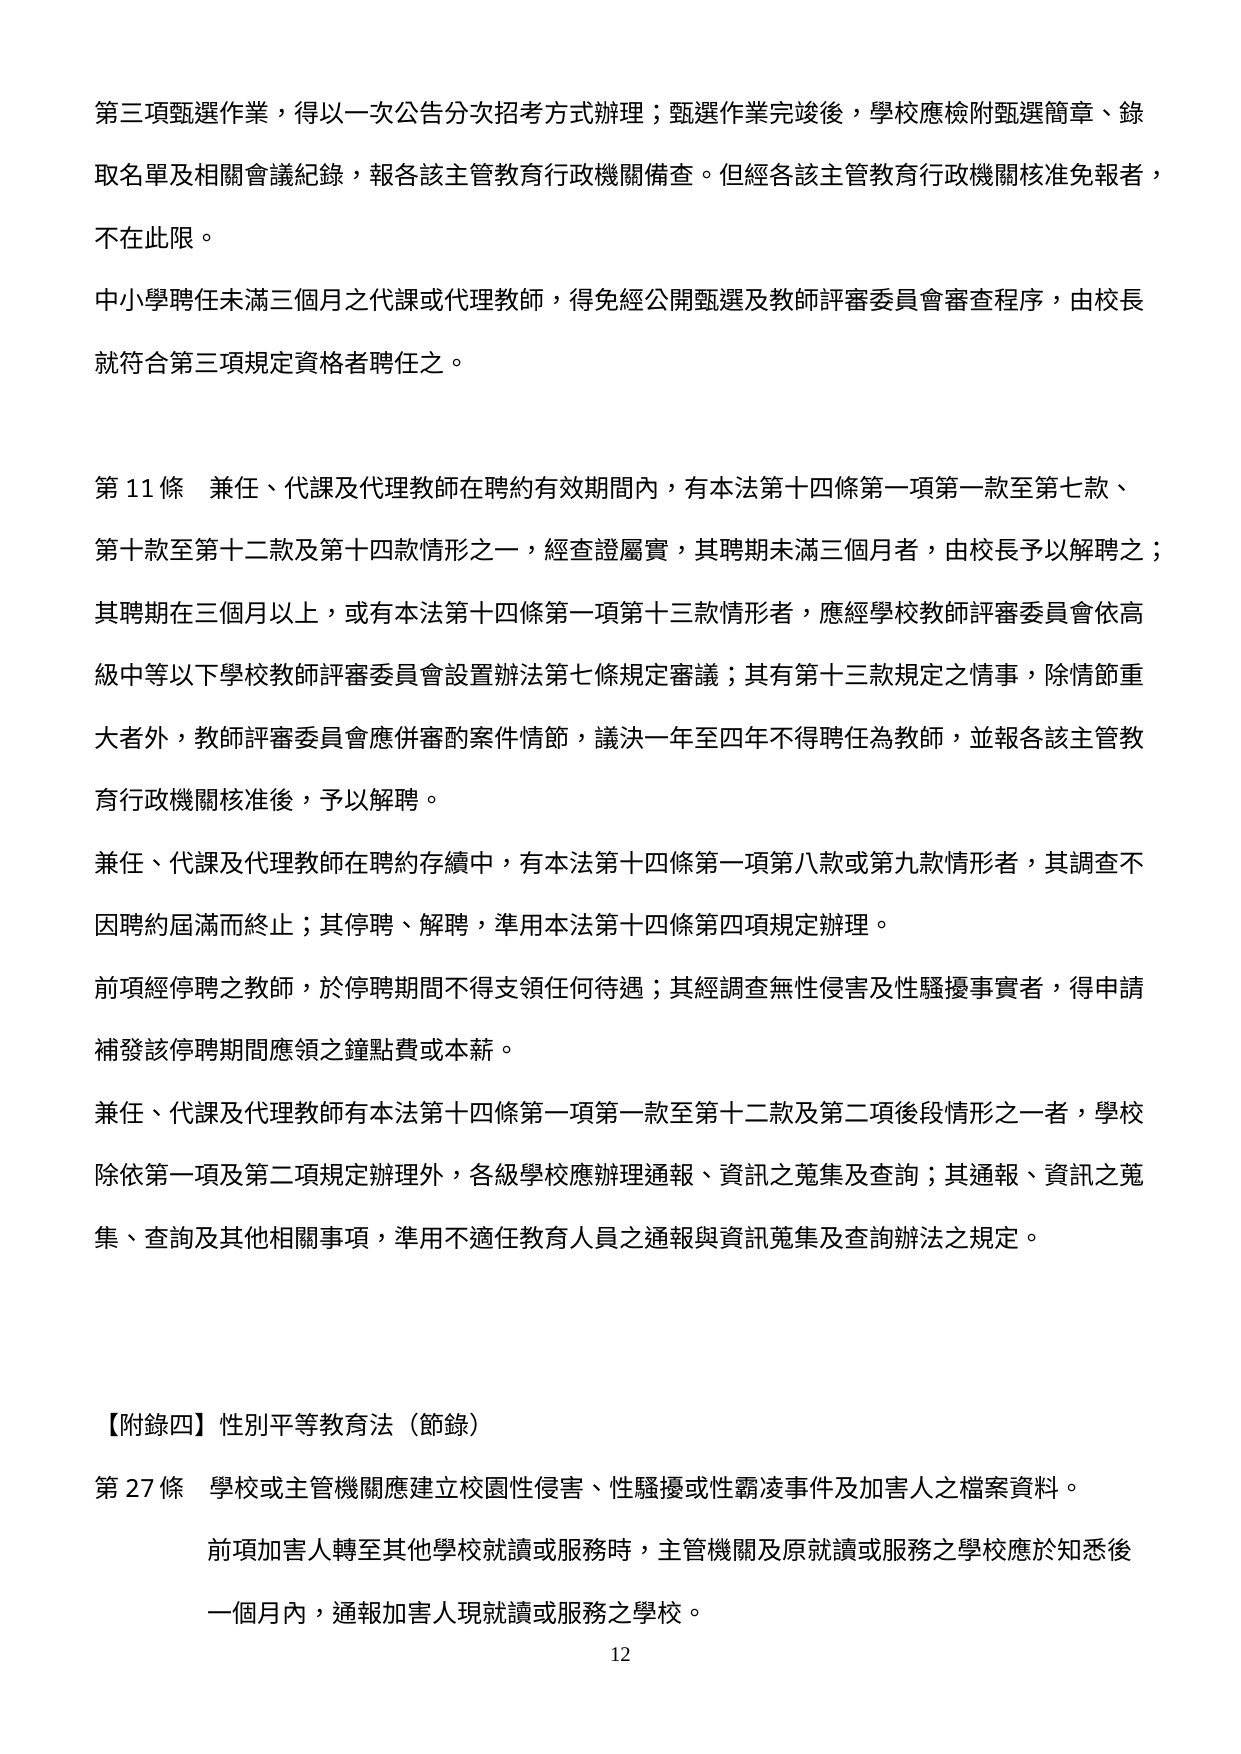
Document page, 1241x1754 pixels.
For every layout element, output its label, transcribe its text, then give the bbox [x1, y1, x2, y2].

text 第27條 學校或主管機關應建立校園性侵害、性騷擾或性霸凌事件及加害人之檔案資料。 [94, 1444, 1146, 1507]
text 中小學聘任未滿三個月之代課或代理教師，得免經公開甄選及教師評審委員會審查程序，由校長就符合第三項規定資格者聘任之。 [94, 257, 1146, 382]
text 兼任、代課及代理教師在聘約存續中，有本法第十四條第一項第八款或第九款情形者，其調查不因聘約屆滿而終止；其停聘、解聘，準用本法第十四條第四項規定辦理。 [94, 819, 1146, 944]
text 第11條 兼任、代課及代理教師在聘約有效期間內，有本法第十四條第一項第一款至第七款、第十款至第十二款及第十四款情形之一，經查證屬實，其聘期未滿三個月者，由校長予以解聘之；其聘期在三個月以上，或有本法第十四條第一項第十三款情形者，應經學校教師評審委員會依高級中等以下學校教師評審委員會設置辦法第七條規定審議；其有第十三款規定之情事，除情節重大者外，教師評審委員會應併審酌案件情節，議決一年至四年不得聘任為教師，並報各該主管教育行政機關核准後，予以解聘。 [94, 444, 1146, 819]
text 兼任、代課及代理教師有本法第十四條第一項第一款至第十二款及第二項後段情形之一者，學校除依第一項及第二項規定辦理外，各級學校應辦理通報、資訊之蒐集及查詢；其通報、資訊之蒐集、查詢及其他相關事項，準用不適任教育人員之通報與資訊蒐集及查詢辦法之規定。 [94, 1069, 1146, 1257]
text 前項經停聘之教師，於停聘期間不得支領任何待遇；其經調查無性侵害及性騷擾事實者，得申請補發該停聘期間應領之鐘點費或本薪。 [94, 944, 1146, 1069]
text 前項加害人轉至其他學校就讀或服務時，主管機關及原就讀或服務之學校應於知悉後一個月內，通報加害人現就讀或服務之學校。 [207, 1507, 1146, 1632]
text 【附錄四】性別平等教育法（節錄） [94, 1382, 1146, 1444]
text 第三項甄選作業，得以一次公告分次招考方式辦理；甄選作業完竣後，學校應檢附甄選簡章、錄取名單及相關會議紀錄，報各該主管教育行政機關備查。但經各該主管教育行政機關核准免報者，不在此限。 [94, 69, 1146, 257]
